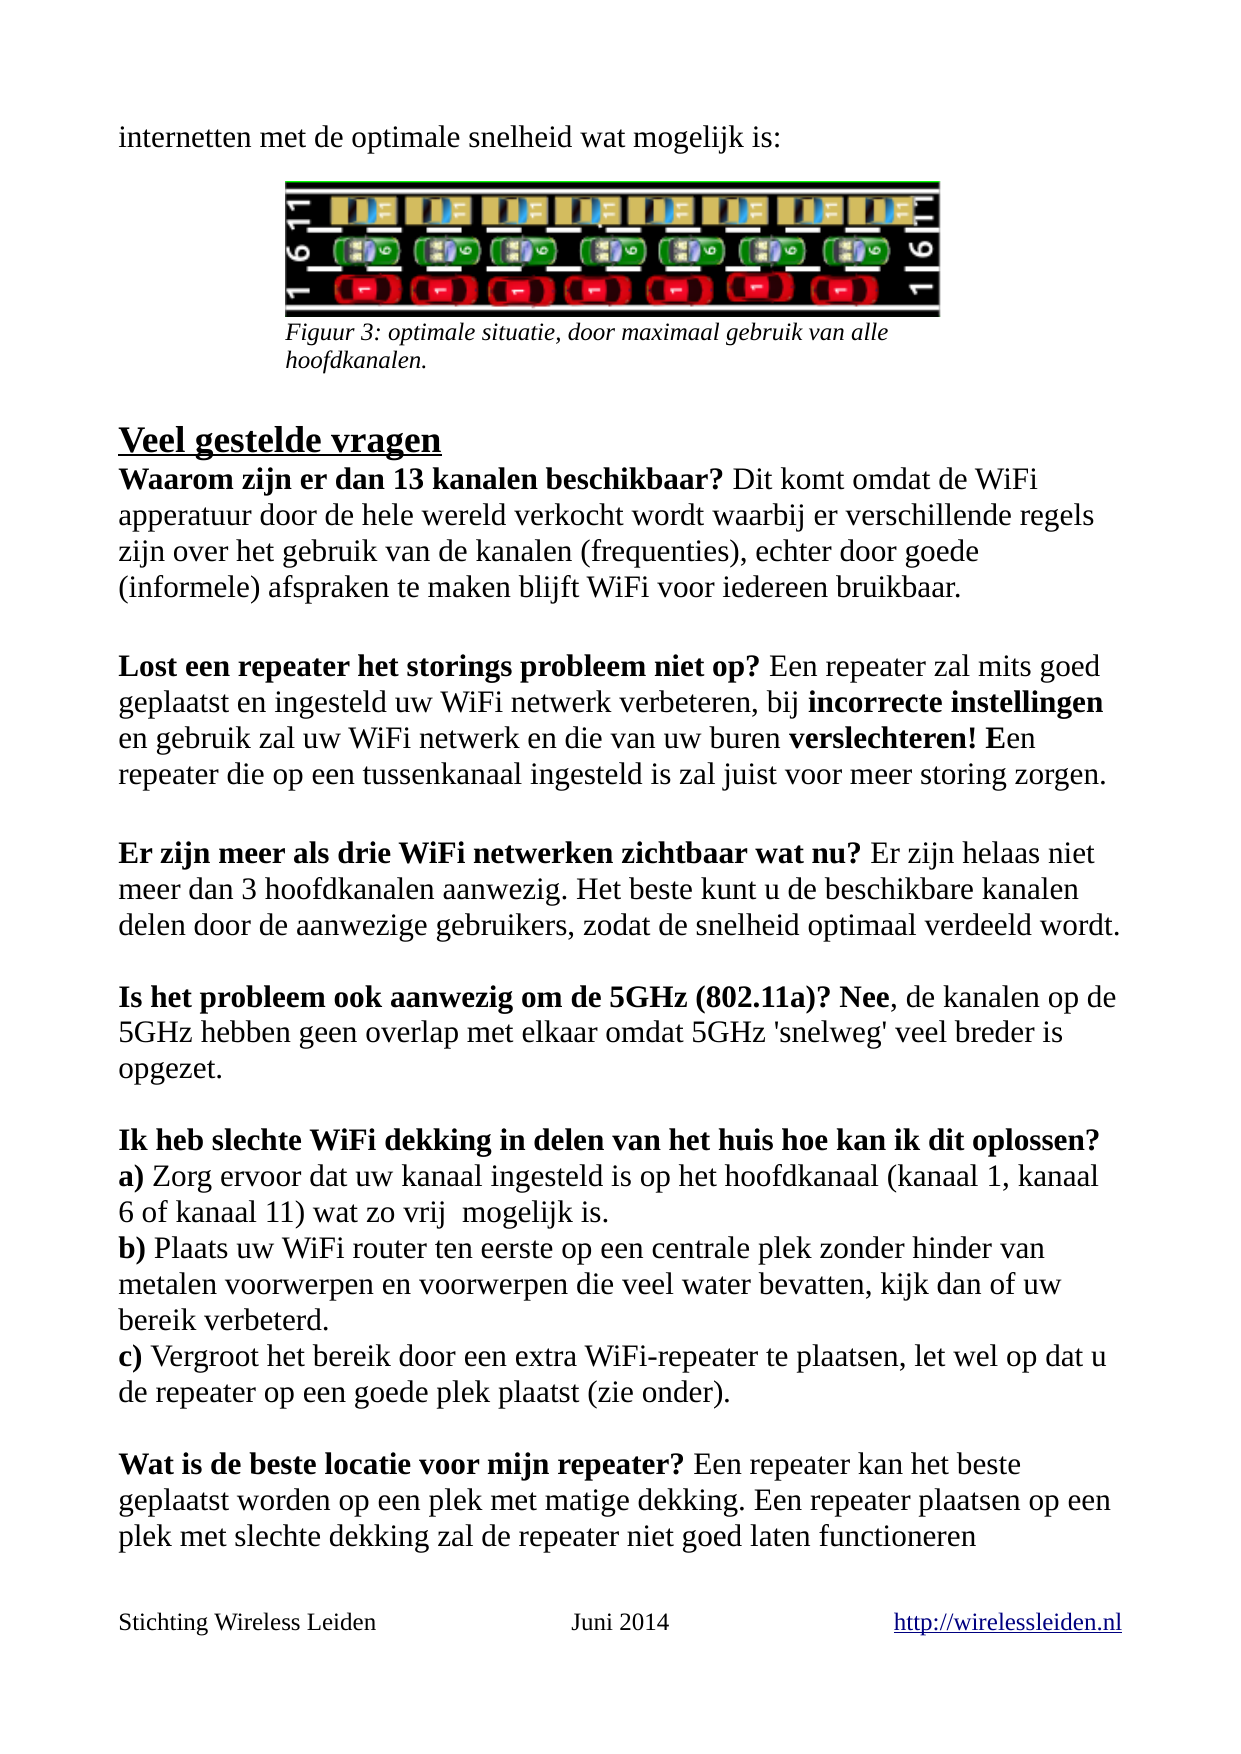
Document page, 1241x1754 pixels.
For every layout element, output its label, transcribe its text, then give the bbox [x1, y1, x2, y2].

text internetten met de optimale snelheid wat mogelijk is: [118, 118, 1122, 154]
text Waarom zijn er dan 13 kanalen beschikbaar? Dit komt omdat de WiFi apperatuur door de hele wereld verkocht wordt waarbij er verschillende regels zijn over het gebruik van de kanalen (frequenties), echter door goede (informele) afspraken te maken blijft WiFi voor iedereen bruikbaar. [118, 460, 1122, 604]
picture [285, 181, 955, 317]
text Figuur 3: optimale situatie, door maximaal gebruik van alle hoofdkanalen. [285, 317, 955, 374]
text Lost een repeater het storings probleem niet op? Een repeater zal mits goed geplaatst en ingesteld uw WiFi netwerk verbeteren, bij incorrecte instellingen en gebruik zal uw WiFi netwerk en die van uw buren verslechteren! Een repeater die op een tussenkanaal ingesteld is zal juist voor meer storing zorgen. [118, 647, 1122, 791]
text b) Plaats uw WiFi router ten eerste op een centrale plek zonder hinder van metalen voorwerpen en voorwerpen die veel water bevatten, kijk dan of uw bereik verbeterd. [118, 1229, 1122, 1337]
text c) Vergroot het bereik door een extra WiFi-repeater te plaatsen, let wel op dat u de repeater op een goede plek plaatst (zie onder). [118, 1337, 1122, 1409]
text Ik heb slechte WiFi dekking in delen van het huis hoe kan ik dit oplossen? [118, 1122, 1122, 1157]
text a) Zorg ervoor dat uw kanaal ingesteld is op het hoofdkanaal (kanaal 1, kanaal 6 of kanaal 11) wat zo vrij mogelijk is. [118, 1157, 1122, 1229]
text Is het probleem ook aanwezig om de 5GHz (802.11a)? Nee, de kanalen op de 5GHz hebben geen overlap met elkaar omdat 5GHz 'snelweg' veel breder is opgezet. [118, 978, 1122, 1086]
text Wat is de beste locatie voor mijn repeater? Een repeater kan het beste geplaatst worden op een plek met matige dekking. Een repeater plaatsen op een plek met slechte dekking zal de repeater niet goed laten functioneren [118, 1445, 1122, 1553]
text Er zijn meer als drie WiFi netwerken zichtbaar wat nu? Er zijn helaas niet meer dan 3 hoofdkanalen aanwezig. Het beste kunt u de beschikbare kanalen delen door de aanwezige gebruikers, zodat de snelheid optimaal verdeeld wordt. [118, 834, 1122, 942]
text Veel gestelde vragen [118, 417, 1122, 460]
